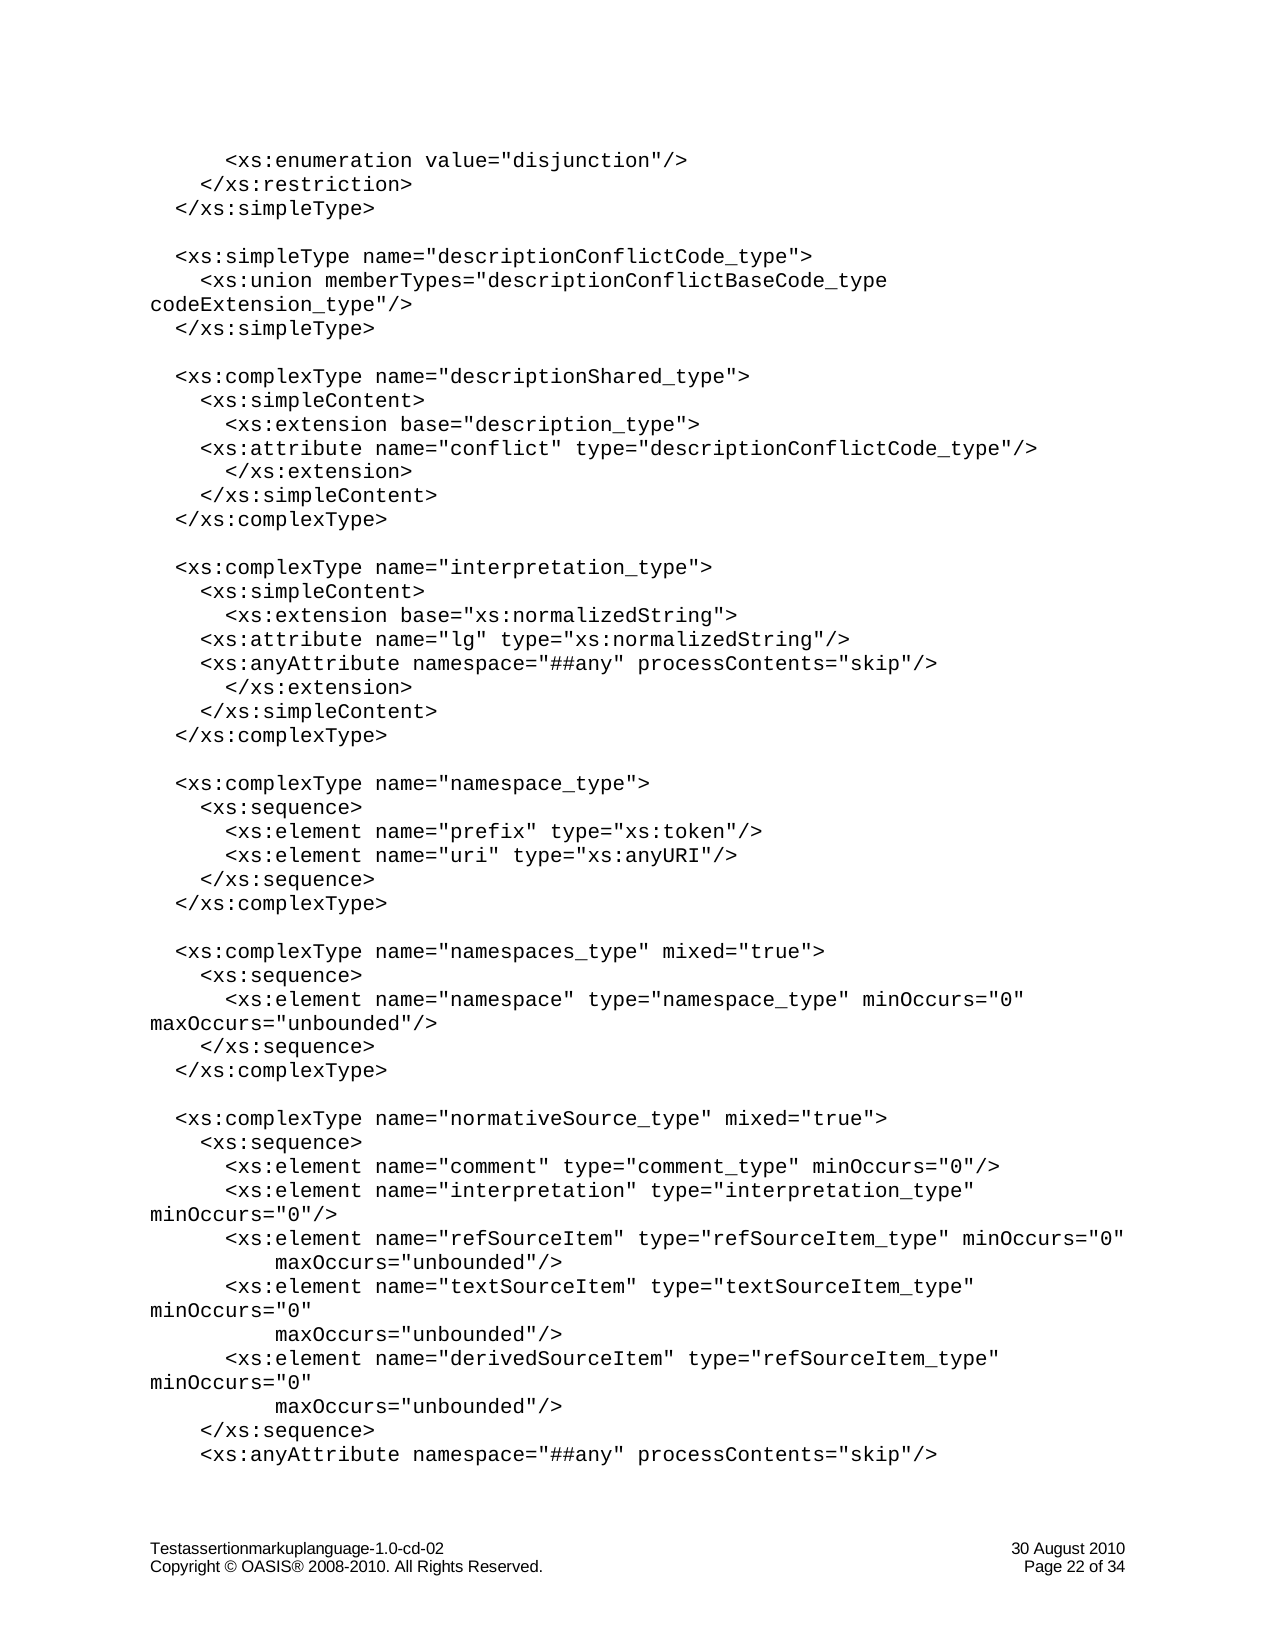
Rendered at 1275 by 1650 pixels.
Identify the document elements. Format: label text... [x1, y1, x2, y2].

text <xs:anyAttribute namespace="##any" processContents="skip"/> [150, 653, 1125, 677]
text </xs:complexType> [150, 893, 1125, 917]
text <xs:complexType name="namespace_type"> [150, 773, 1125, 797]
text <xs:complexType name="namespaces_type" mixed="true"> [150, 941, 1125, 964]
text <xs:complexType name="descriptionShared_type"> [150, 366, 1125, 389]
text </xs:sequence> [150, 1420, 1125, 1444]
text maxOccurs="unbounded"/> [150, 1252, 1125, 1276]
text </xs:simpleContent> [150, 485, 1125, 509]
text </xs:simpleContent> [150, 701, 1125, 725]
text <xs:attribute name="conflict" type="descriptionConflictCode_type"/> [150, 437, 1125, 461]
text </xs:complexType> [150, 725, 1125, 749]
text <xs:sequence> [150, 797, 1125, 821]
text <xs:simpleContent> [150, 389, 1125, 413]
text <xs:element name="comment" type="comment_type" minOccurs="0"/> [150, 1156, 1125, 1180]
text <xs:element name="refSourceItem" type="refSourceItem_type" minOccurs="0" [150, 1228, 1125, 1252]
text <xs:element name="prefix" type="xs:token"/> [150, 821, 1125, 845]
text <xs:attribute name="lg" type="xs:normalizedString"/> [150, 629, 1125, 653]
text <xs:union memberTypes="descriptionConflictBaseCode_type codeExtension_type"/> [150, 270, 1125, 318]
text maxOccurs="unbounded"/> [150, 1396, 1125, 1420]
text maxOccurs="unbounded"/> [150, 1324, 1125, 1348]
text <xs:anyAttribute namespace="##any" processContents="skip"/> [150, 1444, 1125, 1468]
text </xs:extension> [150, 461, 1125, 485]
text </xs:complexType> [150, 509, 1125, 533]
text <xs:simpleContent> [150, 581, 1125, 605]
text </xs:restriction> [150, 174, 1125, 198]
text <xs:element name="interpretation" type="interpretation_type" minOccurs="0"/> [150, 1180, 1125, 1228]
text <xs:extension base="xs:normalizedString"> [150, 605, 1125, 629]
text </xs:sequence> [150, 1036, 1125, 1060]
text <xs:element name="derivedSourceItem" type="refSourceItem_type" minOccurs="0" [150, 1348, 1125, 1396]
text <xs:element name="namespace" type="namespace_type" minOccurs="0" maxOccurs="unbounded"/> [150, 988, 1125, 1036]
text </xs:extension> [150, 677, 1125, 701]
text <xs:enumeration value="disjunction"/> [150, 150, 1125, 174]
text <xs:complexType name="normativeSource_type" mixed="true"> [150, 1108, 1125, 1132]
text </xs:sequence> [150, 869, 1125, 893]
text <xs:sequence> [150, 1132, 1125, 1156]
text </xs:complexType> [150, 1060, 1125, 1084]
text <xs:extension base="description_type"> [150, 413, 1125, 437]
text <xs:element name="textSourceItem" type="textSourceItem_type" minOccurs="0" [150, 1276, 1125, 1324]
text </xs:simpleType> [150, 198, 1125, 222]
text </xs:simpleType> [150, 318, 1125, 342]
text <xs:simpleType name="descriptionConflictCode_type"> [150, 246, 1125, 270]
text <xs:element name="uri" type="xs:anyURI"/> [150, 845, 1125, 869]
text <xs:sequence> [150, 964, 1125, 988]
text <xs:complexType name="interpretation_type"> [150, 557, 1125, 581]
